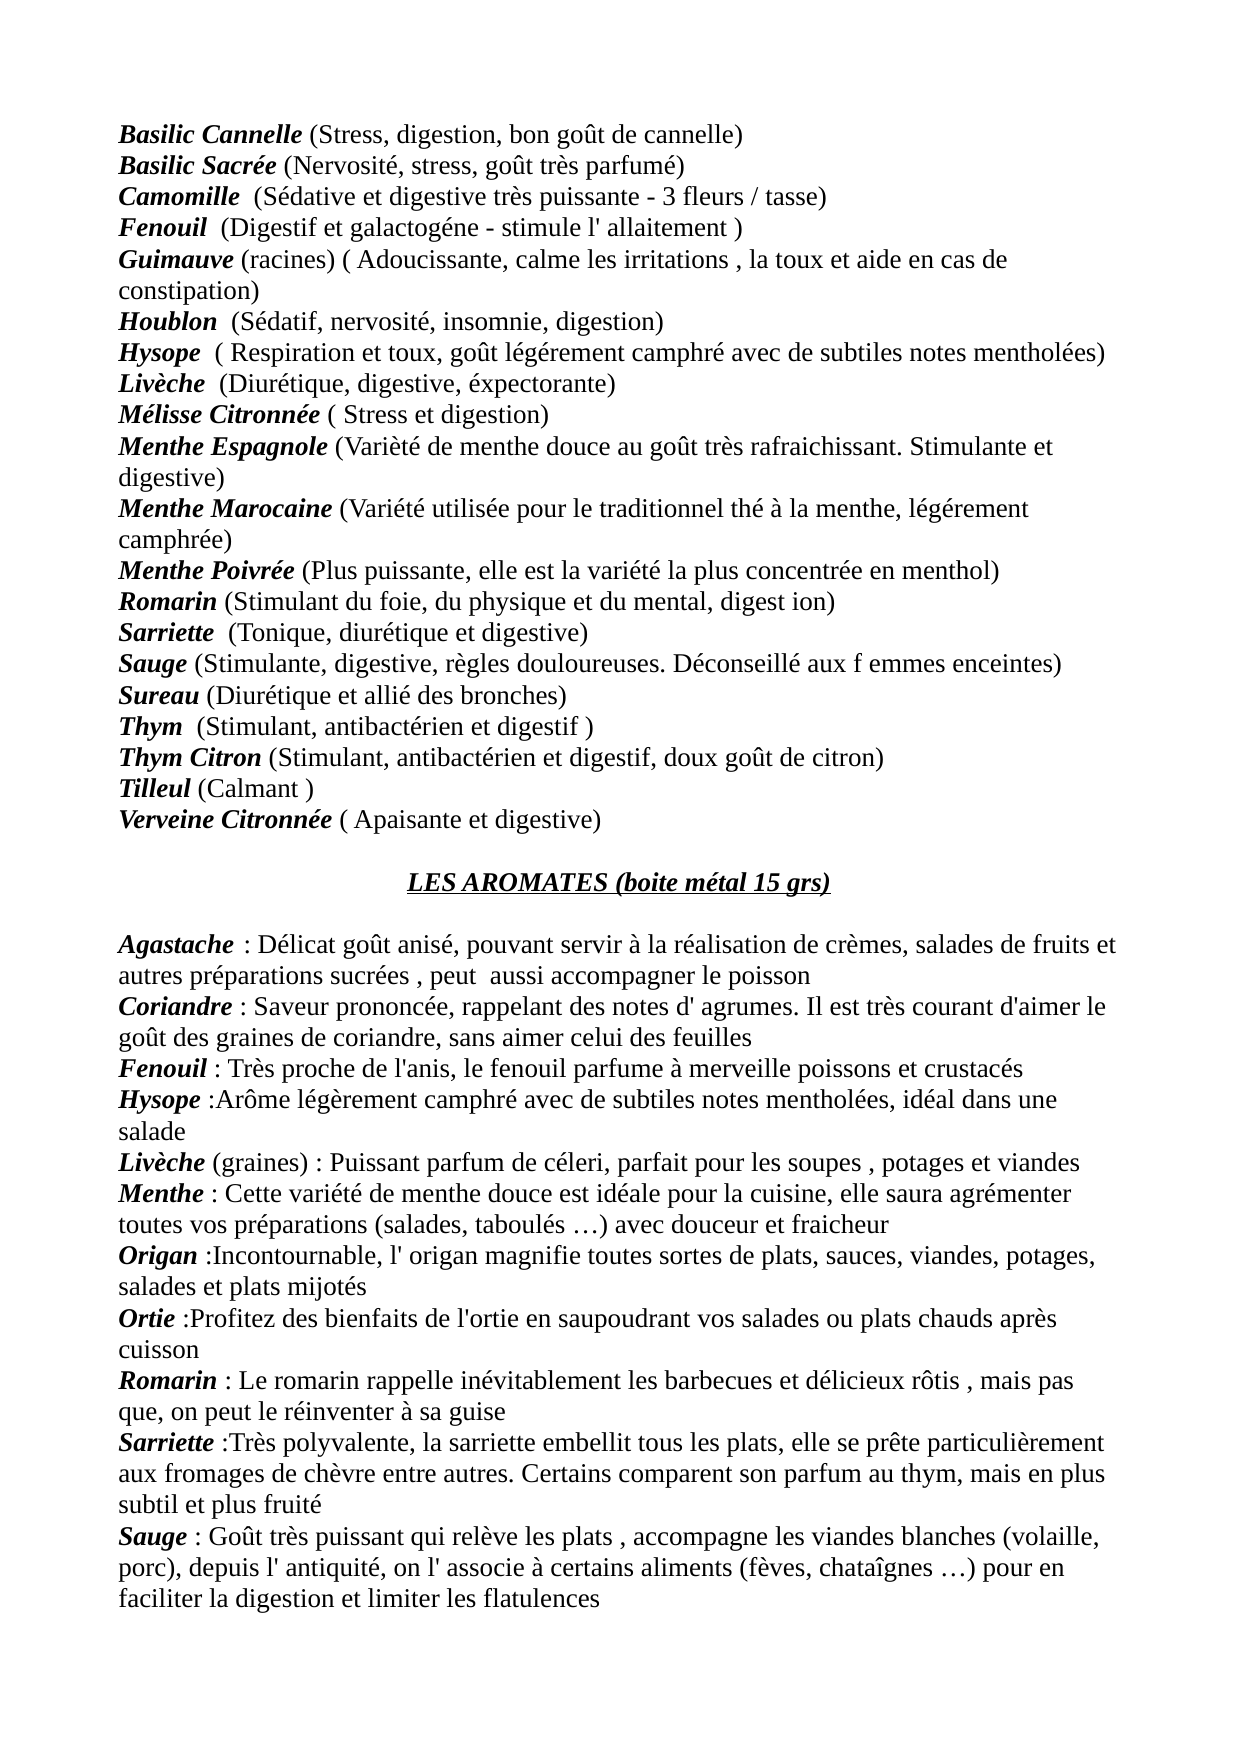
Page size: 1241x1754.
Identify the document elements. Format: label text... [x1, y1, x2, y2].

text Menthe Espagnole (Varièté de menthe douce au goût très rafraichissant. Stimulante et digestive) [118, 429, 1122, 492]
text Agastache : Délicat goût anisé, pouvant servir à la réalisation de crèmes, salades de fruits et autres préparations sucrées , peut aussi accompagner le poisson [118, 928, 1122, 990]
text Livèche (graines) : Puissant parfum de céleri, parfait pour les soupes , potages et viandes [118, 1146, 1122, 1177]
text Verveine Citronnée ( Apaisante et digestive) [118, 803, 1122, 834]
text Origan :Incontournable, l' origan magnifie toutes sortes de plats, sauces, viandes, potages, salades et plats mijotés [118, 1239, 1122, 1302]
text Sauge : Goût très puissant qui relève les plats , accompagne les viandes blanches (volaille, porc), depuis l' antiquité, on l' associe à certains aliments (fèves, chataîgnes …) pour en faciliter la digestion et limiter les flatulences [118, 1520, 1122, 1613]
text Livèche (Diurétique, digestive, éxpectorante) [118, 367, 1122, 398]
text Guimauve (racines) ( Adoucissante, calme les irritations , la toux et aide en cas de constipation) [118, 243, 1122, 305]
text Menthe Marocaine (Variété utilisée pour le traditionnel thé à la menthe, légérement camphrée) [118, 492, 1122, 554]
text Sauge (Stimulante, digestive, règles douloureuses. Déconseillé aux f emmes enceintes) [118, 648, 1122, 679]
text Romarin (Stimulant du foie, du physique et du mental, digest ion) [118, 585, 1122, 616]
text Sarriette :Très polyvalente, la sarriette embellit tous les plats, elle se prête particulièrement aux fromages de chèvre entre autres. Certains comparent son parfum au thym, mais en plus subtil et plus fruité [118, 1426, 1122, 1520]
text Ortie :Profitez des bienfaits de l'ortie en saupoudrant vos salades ou plats chauds après cuisson [118, 1302, 1122, 1364]
text Basilic Sacrée (Nervosité, stress, goût très parfumé) [118, 149, 1122, 180]
text Sarriette (Tonique, diurétique et digestive) [118, 616, 1122, 648]
text Menthe : Cette variété de menthe douce est idéale pour la cuisine, elle saura agrémenter toutes vos préparations (salades, taboulés …) avec douceur et fraicheur [118, 1177, 1122, 1239]
text Hysope ( Respiration et toux, goût légérement camphré avec de subtiles notes mentholées) [118, 336, 1122, 367]
text Thym (Stimulant, antibactérien et digestif ) [118, 710, 1122, 741]
text Sureau (Diurétique et allié des bronches) [118, 679, 1122, 710]
text Mélisse Citronnée ( Stress et digestion) [118, 398, 1122, 429]
text Fenouil (Digestif et galactogéne - stimule l' allaitement ) [118, 212, 1122, 243]
text Camomille (Sédative et digestive très puissante - 3 fleurs / tasse) [118, 180, 1122, 212]
text Fenouil : Très proche de l'anis, le fenouil parfume à merveille poissons et crustacés [118, 1052, 1122, 1084]
text Tilleul (Calmant ) [118, 772, 1122, 803]
text Romarin : Le romarin rappelle inévitablement les barbecues et délicieux rôtis , mais pas que, on peut le réinventer à sa guise [118, 1364, 1122, 1426]
text Houblon (Sédatif, nervosité, insomnie, digestion) [118, 305, 1122, 336]
text Basilic Cannelle (Stress, digestion, bon goût de cannelle) [118, 118, 1122, 149]
text Hysope :Arôme légèrement camphré avec de subtiles notes mentholées, idéal dans une salade [118, 1084, 1122, 1146]
text LES AROMATES (boite métal 15 grs) [118, 866, 1122, 897]
text Thym Citron (Stimulant, antibactérien et digestif, doux goût de citron) [118, 741, 1122, 772]
text Menthe Poivrée (Plus puissante, elle est la variété la plus concentrée en menthol) [118, 554, 1122, 585]
text Coriandre : Saveur prononcée, rappelant des notes d' agrumes. Il est très courant d'aimer le goût des graines de coriandre, sans aimer celui des feuilles [118, 990, 1122, 1052]
